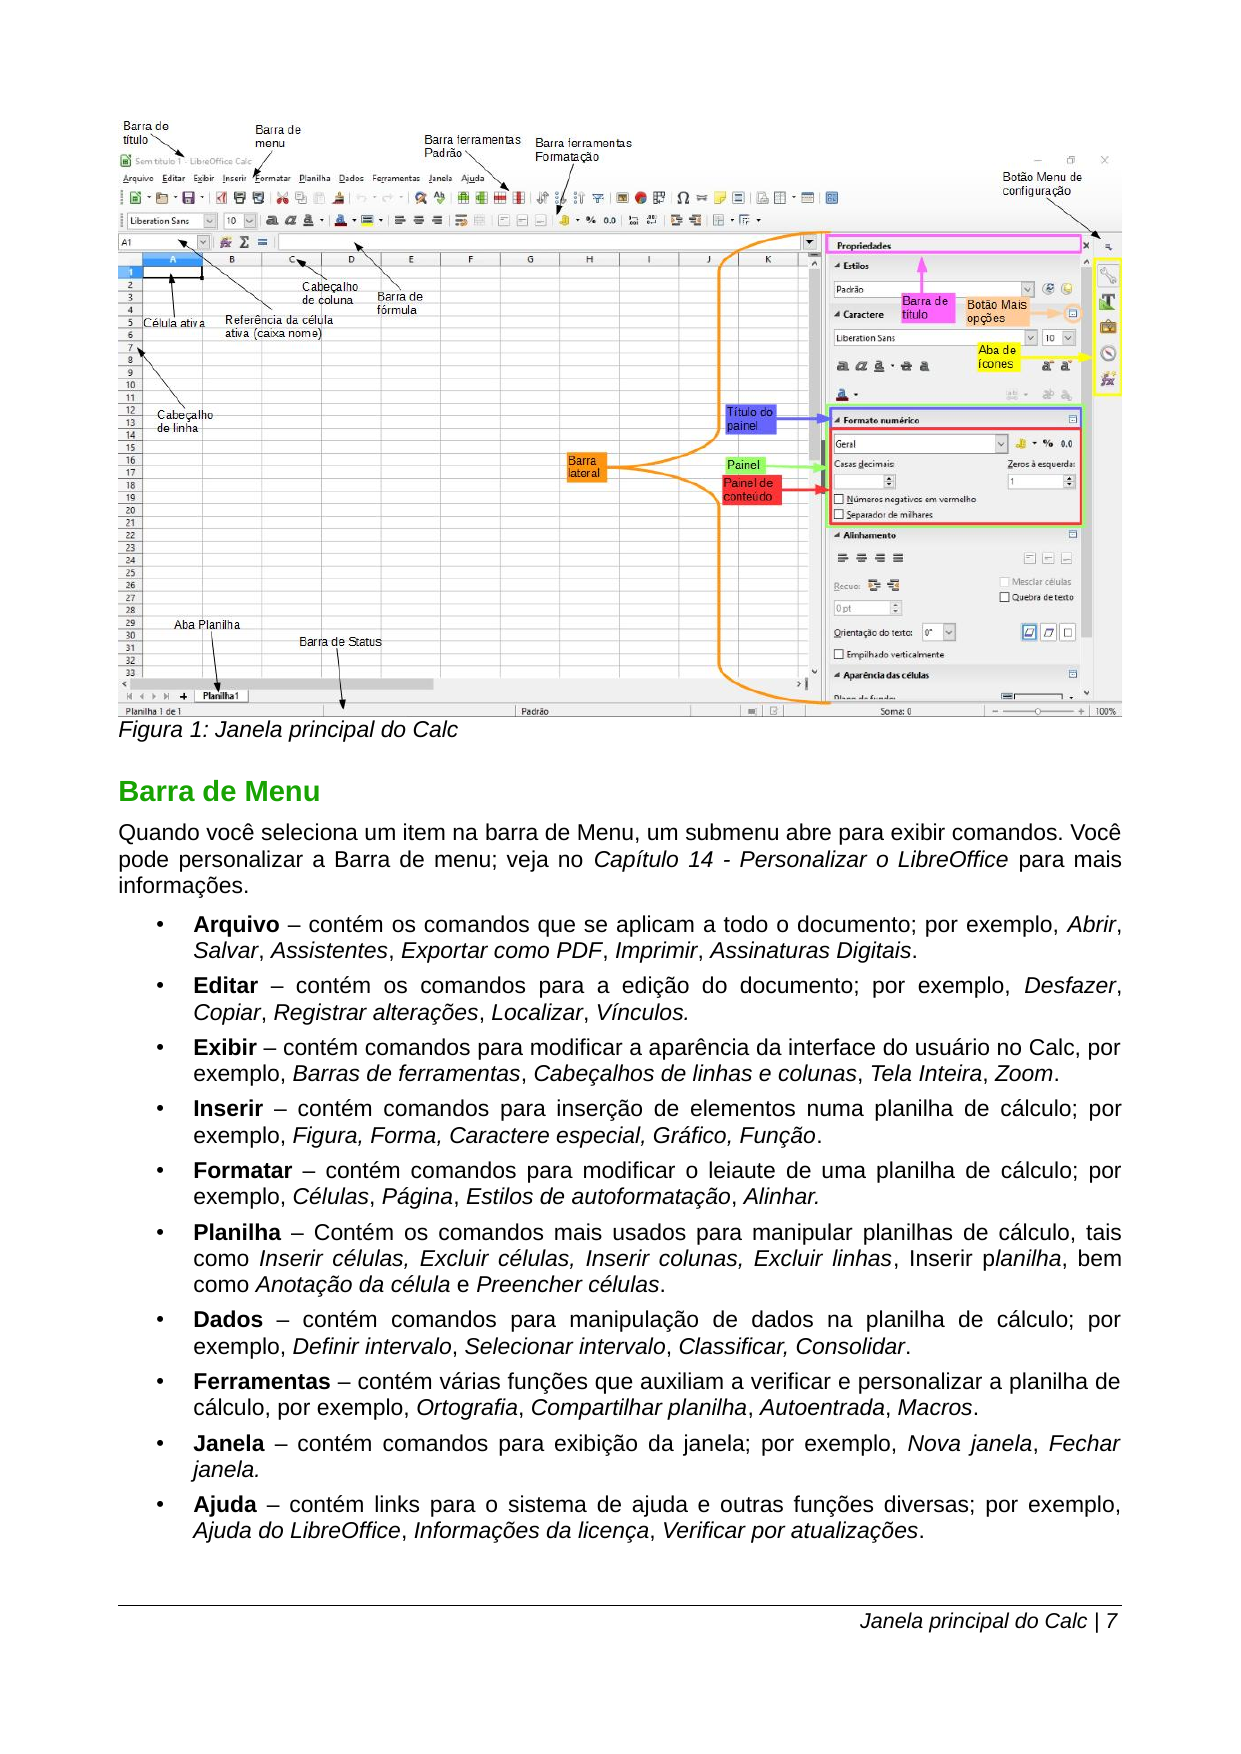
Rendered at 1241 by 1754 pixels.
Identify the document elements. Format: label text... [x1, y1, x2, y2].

list Dados – contém comandos para manipulação de dados na planilha de cálculo; por exemplo, Definir intervalo, Selecionar intervalo, Classificar, Consolidar. [156, 1306, 1122, 1359]
text Figura 1: Janela principal do Calc [118, 717, 1122, 742]
subtitle Barra de Menu [118, 774, 1122, 807]
list Editar – contém os comandos para a edição do documento; por exemplo, Desfazer, Copiar, Registrar alterações, Localizar, Vínculos. [156, 972, 1122, 1025]
list Exibir – contém comandos para modificar a aparência da interface do usuário no Calc, por exemplo, Barras de ferramentas, Cabeçalhos de linhas e colunas, Tela Inteira, Zoom. [156, 1034, 1122, 1087]
list Planilha – Contém os comandos mais usados para manipular planilhas de cálculo, tais como Inserir células, Excluir células, Inserir colunas, Excluir linhas, Inserir planilha, bem como Anotação da célula e Preencher células. [156, 1218, 1122, 1298]
list Janela – contém comandos para exibição da janela; por exemplo, Nova janela, Fechar janela. [156, 1429, 1122, 1482]
picture [118, 120, 1123, 717]
text Quando você seleciona um item na barra de Menu, um submenu abre para exibir comandos. Você pode personalizar a Barra de menu; veja no Capítulo 14 - Personalizar o LibreOffice para mais informações. [118, 819, 1122, 898]
list Ajuda – contém links para o sistema de ajuda e outras funções diversas; por exemplo, Ajuda do LibreOffice, Informações da licença, Verificar por atualizações. [156, 1491, 1122, 1544]
list Formatar – contém comandos para modificar o leiaute de uma planilha de cálculo; por exemplo, Células, Página, Estilos de autoformatação, Alinhar. [156, 1157, 1122, 1210]
list Arquivo – contém os comandos que se aplicam a todo o documento; por exemplo, Abrir, Salvar, Assistentes, Exportar como PDF, Imprimir, Assinaturas Digitais. [156, 911, 1122, 963]
list Ferramentas – contém várias funções que auxiliam a verificar e personalizar a planilha de cálculo, por exemplo, Ortografia, Compartilhar planilha, Autoentrada, Macros. [156, 1368, 1122, 1421]
list Inserir – contém comandos para inserção de elementos numa planilha de cálculo; por exemplo, Figura, Forma, Caractere especial, Gráfico, Função. [156, 1095, 1122, 1148]
